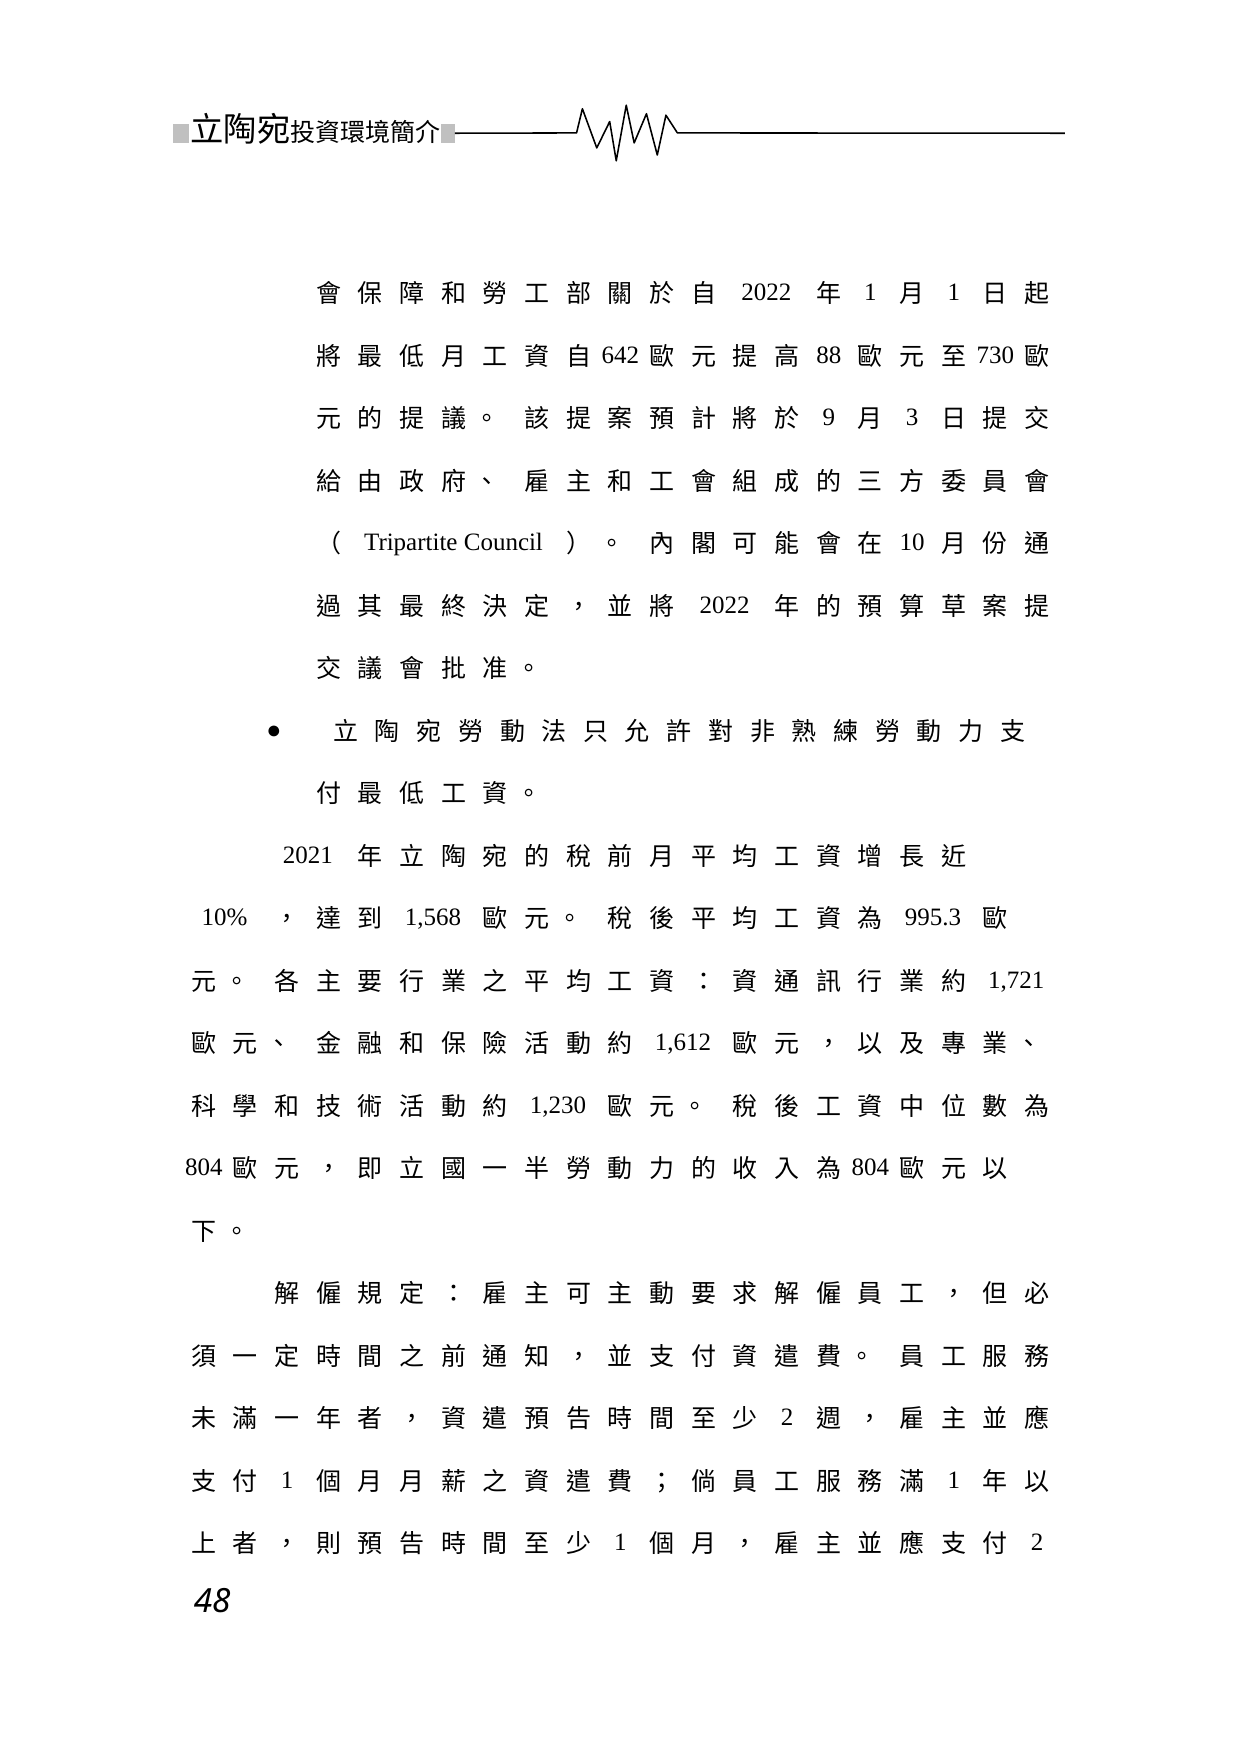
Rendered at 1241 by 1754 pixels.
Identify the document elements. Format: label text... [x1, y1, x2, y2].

text 解僱規定：雇主可主動要求解僱員工，但必須一定時間之前通知，並支付資遣費。員工服務未滿一年者，資遣預告時間至少2週，雇主並應支付1個月月薪之資遣費；倘員工服務滿1年以上者，則預告時間至少1個月，雇主並應支付2 [183, 1250, 1058, 1563]
text 會保障和勞工部關於自2022年1月1日起將最低月工資自642歐元提高88歐元至730歐元的提議。該提案預計將於9月3日提交給由政府、雇主和工會組成的三方委員會（Tripartite Council）。內閣可能會在10月份通過其最終決定，並將2022年的預算草案提交議會批准。 [232, 250, 1058, 688]
text 2021年立陶宛的稅前月平均工資增長近10%，達到1,568歐元。稅後平均工資為995.3歐元。各主要行業之平均工資：資通訊行業約1,721歐元、金融和保險活動約1,612歐元，以及專業、科學和技術活動約1,230歐元。稅後工資中位數為804歐元，即立國一半勞動力的收入為804歐元以下。 [183, 813, 1058, 1250]
text ● 立陶宛勞動法只允許對非熟練勞動力支付最低工資。 [232, 688, 1058, 813]
